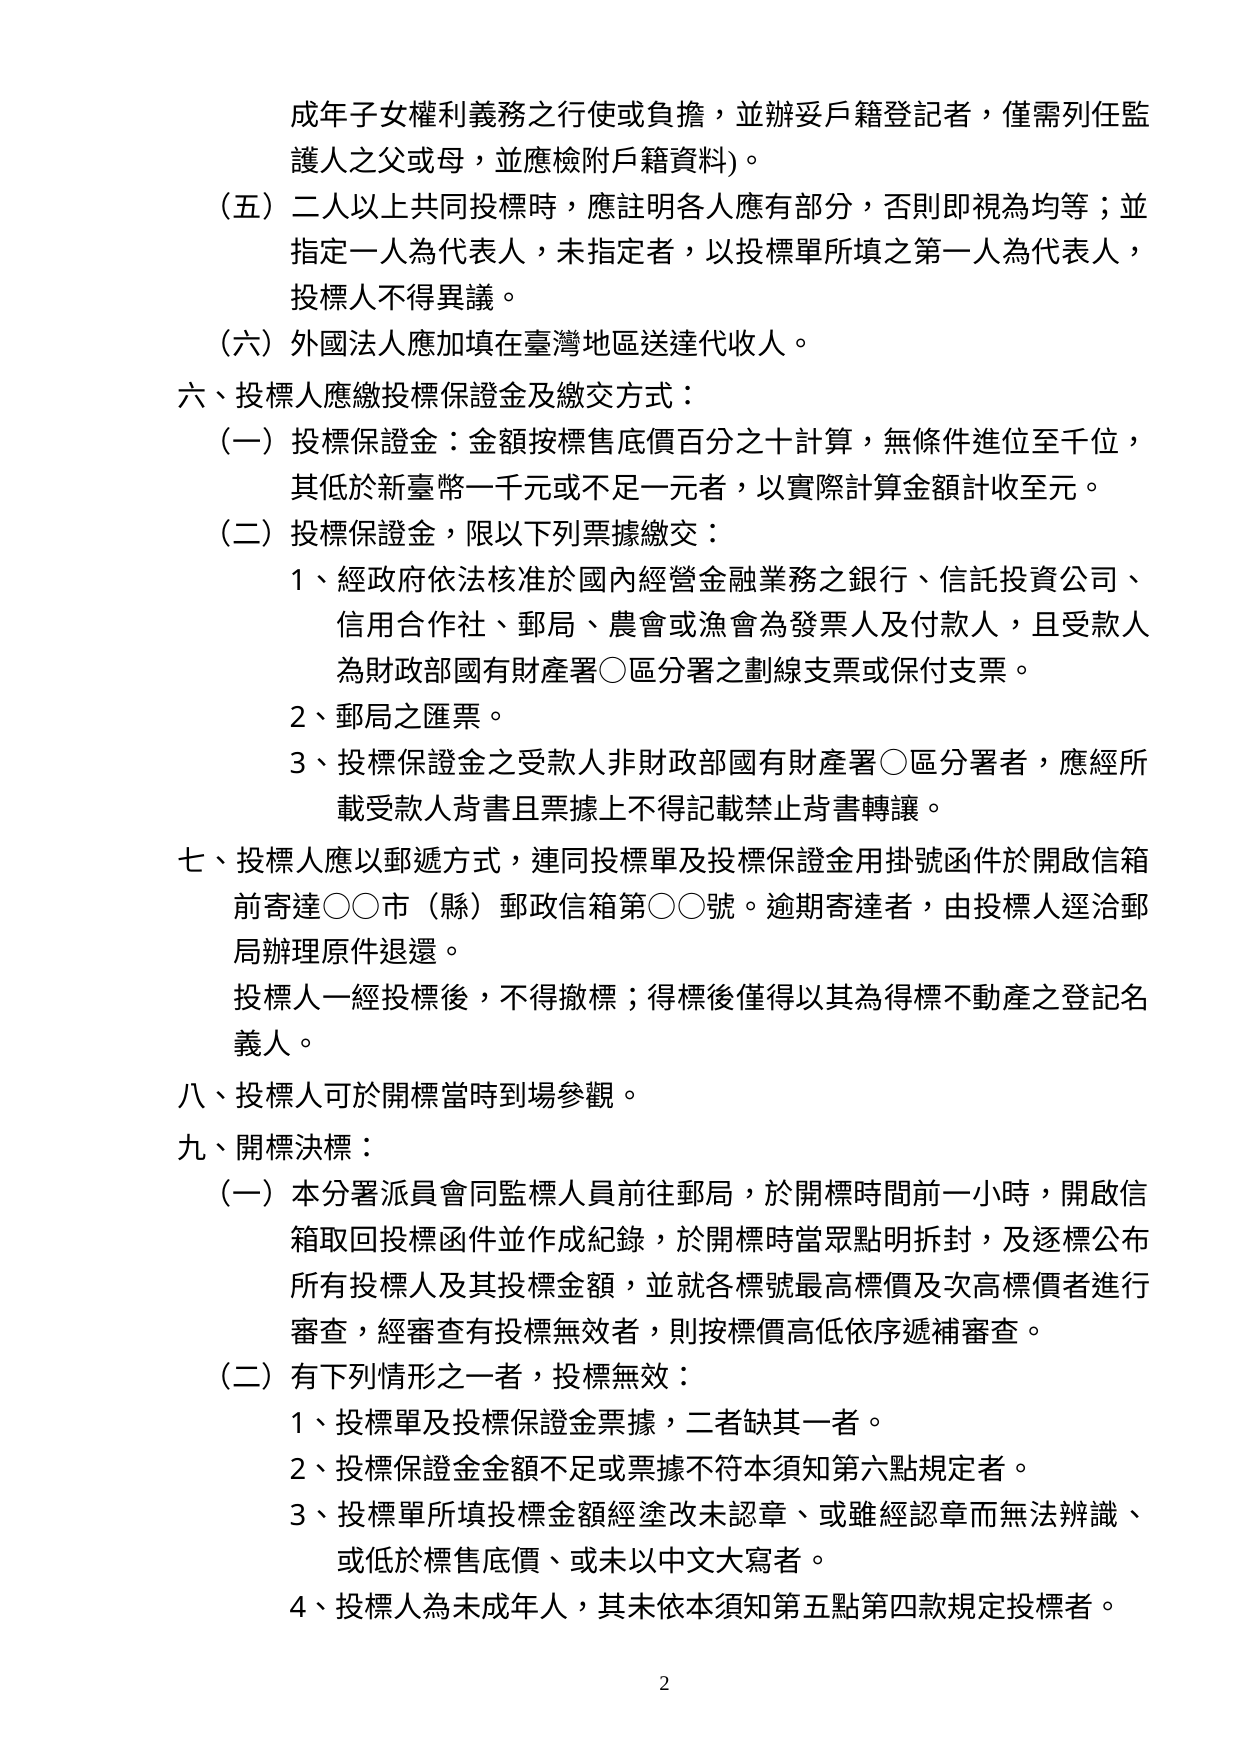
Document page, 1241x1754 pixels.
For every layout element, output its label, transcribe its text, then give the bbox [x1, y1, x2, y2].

text （二）有下列情形之一者，投標無效： [203, 1351, 1152, 1397]
text （一）本分署派員會同監標人員前往郵局，於開標時間前一小時，開啟信箱取回投標函件並作成紀錄，於開標時當眾點明拆封，及逐標公布所有投標人及其投標金額，並就各標號最高標價及次高標價者進行審查，經審查有投標無效者，則按標價高低依序遞補審查。 [203, 1168, 1152, 1351]
text 投標人一經投標後，不得撤標；得標後僅得以其為得標不動產之登記名義人。 [233, 972, 1152, 1064]
text （二）投標保證金，限以下列票據繳交： [203, 507, 1152, 553]
text 3、投標保證金之受款人非財政部國有財產署○區分署者，應經所載受款人背書且票據上不得記載禁止背書轉讓。 [289, 737, 1152, 828]
text （六）外國法人應加填在臺灣地區送達代收人。 [203, 318, 1152, 364]
text 1、投標單及投標保證金票據，二者缺其一者。 [289, 1397, 1152, 1443]
text 3、投標單所填投標金額經塗改未認章、或雖經認章而無法辨識、或低於標售底價、或未以中文大寫者。 [289, 1489, 1152, 1580]
text 八、投標人可於開標當時到場參觀。 [177, 1070, 1152, 1116]
text （五）二人以上共同投標時，應註明各人應有部分，否則即視為均等；並指定一人為代表人，未指定者，以投標單所填之第一人為代表人，投標人不得異議。 [203, 180, 1152, 318]
text 4、投標人為未成年人，其未依本須知第五點第四款規定投標者。 [289, 1580, 1152, 1626]
text （一）投標保證金：金額按標售底價百分之十計算，無條件進位至千位，其低於新臺幣一千元或不足一元者，以實際計算金額計收至元。 [203, 416, 1152, 507]
text 六、投標人應繳投標保證金及繳交方式： [177, 370, 1152, 416]
text 1、經政府依法核准於國內經營金融業務之銀行、信託投資公司、信用合作社、郵局、農會或漁會為發票人及付款人，且受款人為財政部國有財產署○區分署之劃線支票或保付支票。 [289, 553, 1152, 691]
text 2、投標保證金金額不足或票據不符本須知第六點規定者。 [289, 1443, 1152, 1489]
text 2、郵局之匯票。 [289, 691, 1152, 737]
text 成年子女權利義務之行使或負擔，並辦妥戶籍登記者，僅需列任監護人之父或母，並應檢附戶籍資料)。 [203, 89, 1152, 180]
text 九、開標決標： [177, 1122, 1152, 1168]
text 七、投標人應以郵遞方式，連同投標單及投標保證金用掛號函件於開啟信箱前寄達○○市（縣）郵政信箱第○○號。逾期寄達者，由投標人逕洽郵局辦理原件退還。 [177, 834, 1152, 972]
